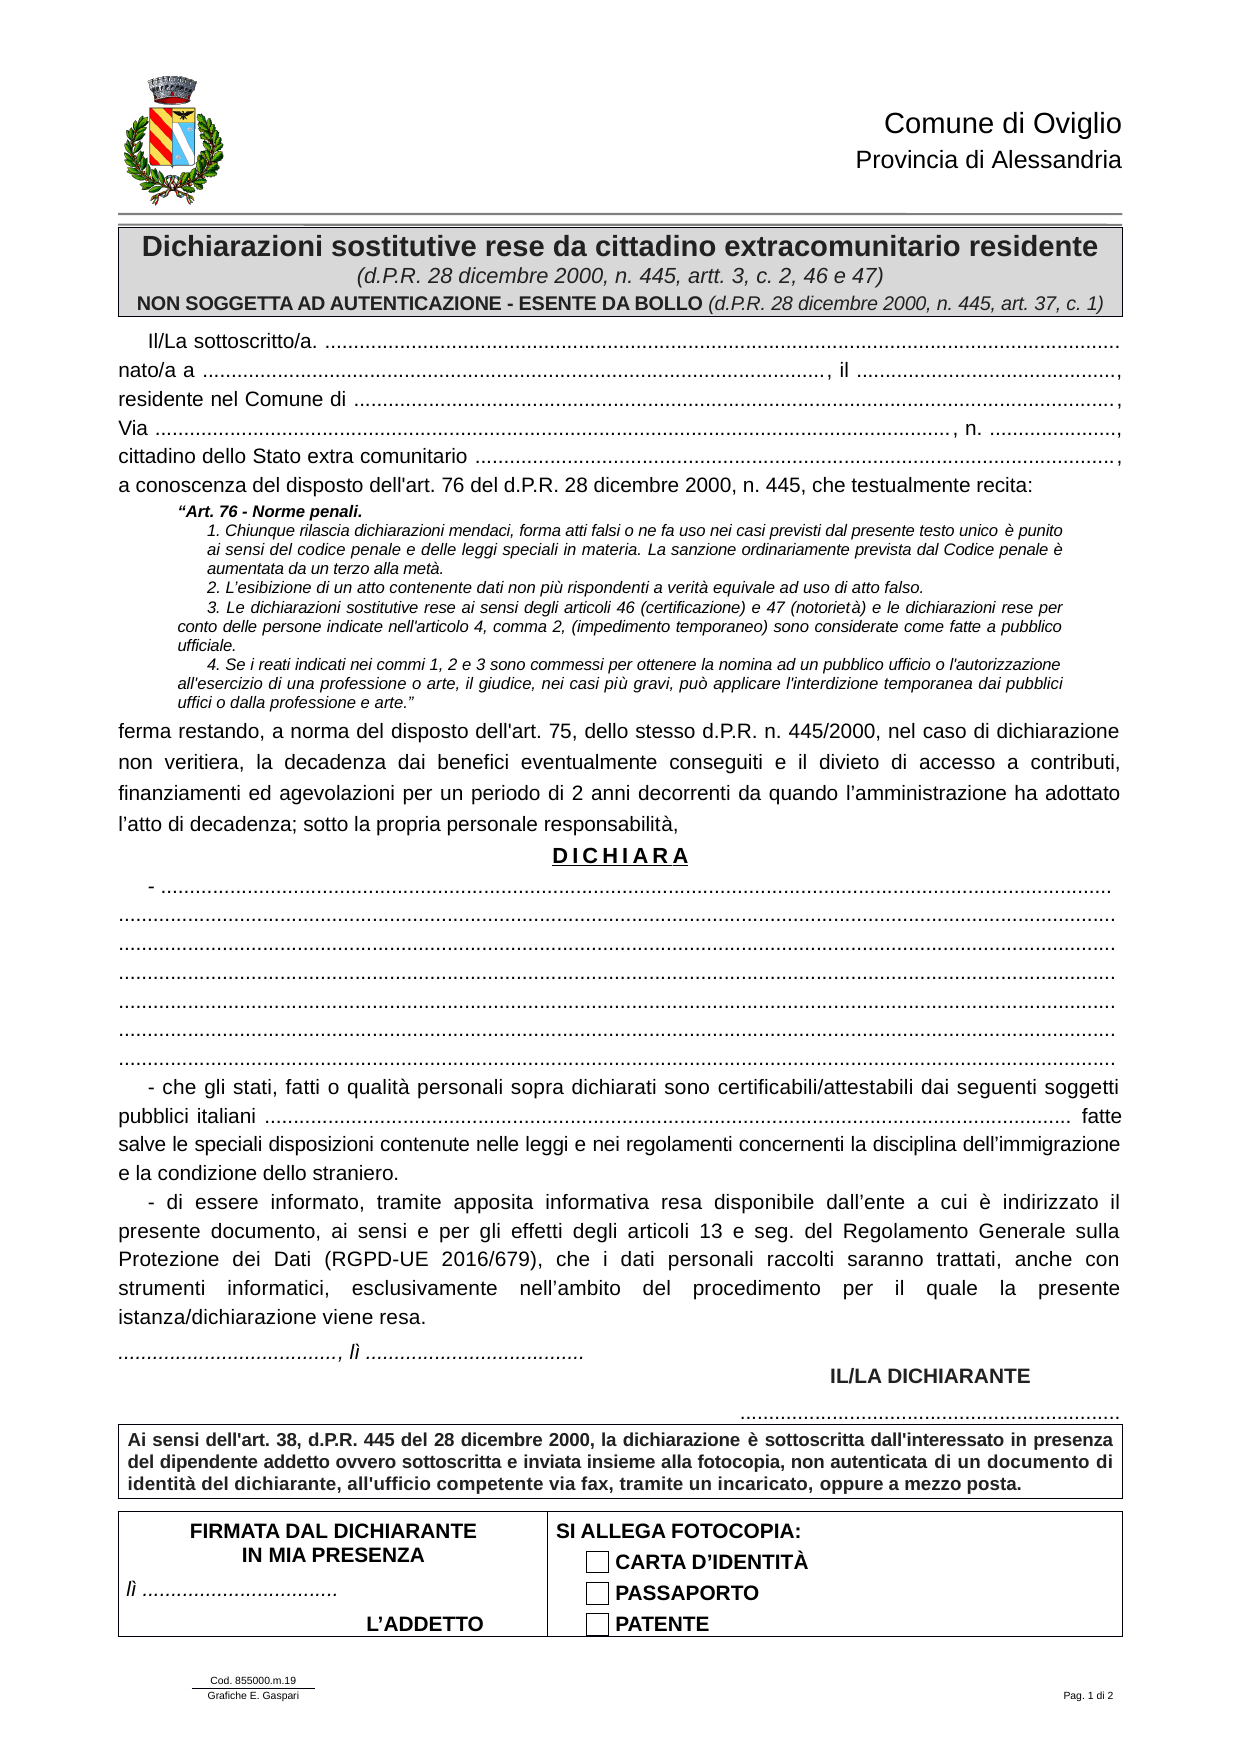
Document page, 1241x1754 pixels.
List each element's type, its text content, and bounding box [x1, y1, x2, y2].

text IL/LA DICHIARANTE [738, 1364, 1122, 1388]
text - che gli stati, fatti o qualità personali sopra dichiarati sono certificabili/attestabili dai seguenti soggetti pubblici italiani ............................................................................................................................................ fatte salve le speciali disposizioni contenute nelle leggi e nei regolamenti concernenti la disciplina dell’immigrazione e la condizione dello straniero. [118, 1075, 1122, 1185]
text “Art. 76 - Norme penali. [177, 502, 1063, 521]
picture [122, 76, 224, 207]
text ............................................................................................................................................................................. [118, 960, 1122, 984]
text - ..................................................................................................................................................................... [118, 873, 1122, 897]
text - di essere informato, tramite apposita informativa resa disponibile dall’ente a cui è indirizzato il presente documento, ai sensi e per gli effetti degli articoli 13 e seg. del Regolamento Generale sulla Protezione dei Dati (RGPD-UE 2016/679), che i dati personali raccolti saranno trattati, anche con strumenti informatici, esclusivamente nell’ambito del procedimento per il quale la presente istanza/dichiarazione viene resa. [118, 1190, 1122, 1329]
table_header SI ALLEGA FOTOCOPIA: CARTA D’IDENTITÀ PASSAPORTO PATENTE [548, 1512, 1122, 1636]
text 4. Se i reati indicati nei commi 1, 2 e 3 sono commessi per ottenere la nomina ad un pubblico ufficio o l'autorizzazione all'esercizio di una professione o arte, il giudice, nei casi più gravi, può applicare l'interdizione temporanea dai pubblici uffici o dalla professione e arte.” [177, 655, 1063, 712]
table_header FIRMATA DAL DICHIARANTE IN MIA PRESENZA lì .................................. L’ADDETTO [119, 1512, 547, 1636]
text ............................................................................................................................................................................. [118, 1046, 1122, 1070]
text ......................................, lì ...................................... [118, 1340, 1122, 1364]
text DICHIARA [118, 843, 1122, 868]
table_header Ai sensi dell'art. 38, d.P.R. 445 del 28 dicembre 2000, la dichiarazione è sottoscritta dall'interessato in presenza del dipendente addetto ovvero sottoscritta e inviata insieme alla fotocopia, non autenticata di un documento di identità del dichiarante, all'ufficio competente via fax, tramite un incaricato, oppure a mezzo posta. [119, 1425, 1122, 1498]
table_header Dichiarazioni sostitutive rese da cittadino extracomunitario residente (d.P.R. 28 dicembre 2000, n. 445, artt. 3, c. 2, 46 e 47) NON SOGGETTA AD AUTENTICAZIONE - ESENTE DA BOLLO (d.P.R. 28 dicembre 2000, n. 445, art. 37, c. 1) [119, 228, 1122, 316]
text .................................................................. [738, 1400, 1122, 1424]
text ............................................................................................................................................................................. [118, 931, 1122, 955]
text 3. Le dichiarazioni sostitutive rese ai sensi degli articoli 46 (certificazione) e 47 (notorietà) e le dichiarazioni rese per conto delle persone indicate nell'articolo 4, comma 2, (impedimento temporaneo) sono considerate come fatte a pubblico ufficiale. [177, 597, 1063, 655]
text 2. L’esibizione di un atto contenente dati non più rispondenti a verità equivale ad uso di atto falso. [177, 578, 1063, 597]
text ............................................................................................................................................................................. [118, 1017, 1122, 1041]
text 1. Chiunque rilascia dichiarazioni mendaci, forma atti falsi o ne fa uso nei casi previsti dal presente testo unico è punito ai sensi del codice penale e delle leggi speciali in materia. La sanzione ordinariamente prevista dal Codice penale è aumentata da un terzo alla metà. [207, 521, 1063, 578]
text ............................................................................................................................................................................. [118, 988, 1122, 1012]
text Il/La sottoscritto/a. .......................................................................................................................................... nato/a a ............................................................................................................, il ............................................., residente nel Comune di ...................................................................................................................................., Via .........................................................................................................................................., n. ......................, cittadino dello Stato extra comunitario ..............................................................................................................., a conoscenza del disposto dell'art. 76 del d.P.R. 28 dicembre 2000, n. 445, che testualmente recita: [118, 329, 1122, 497]
text Provincia di Alessandria [224, 145, 1122, 174]
text Comune di Oviglio [224, 106, 1122, 140]
text ferma restando, a norma del disposto dell'art. 75, dello stesso d.P.R. n. 445/2000, nel caso di dichiarazione non veritiera, la decadenza dai benefici eventualmente conseguiti e il divieto di accesso a contributi, finanziamenti ed agevolazioni per un periodo di 2 anni decorrenti da quando l’amministrazione ha adottato l’atto di decadenza; sotto la propria personale responsabilità, [118, 719, 1122, 836]
text ............................................................................................................................................................................. [118, 902, 1122, 926]
